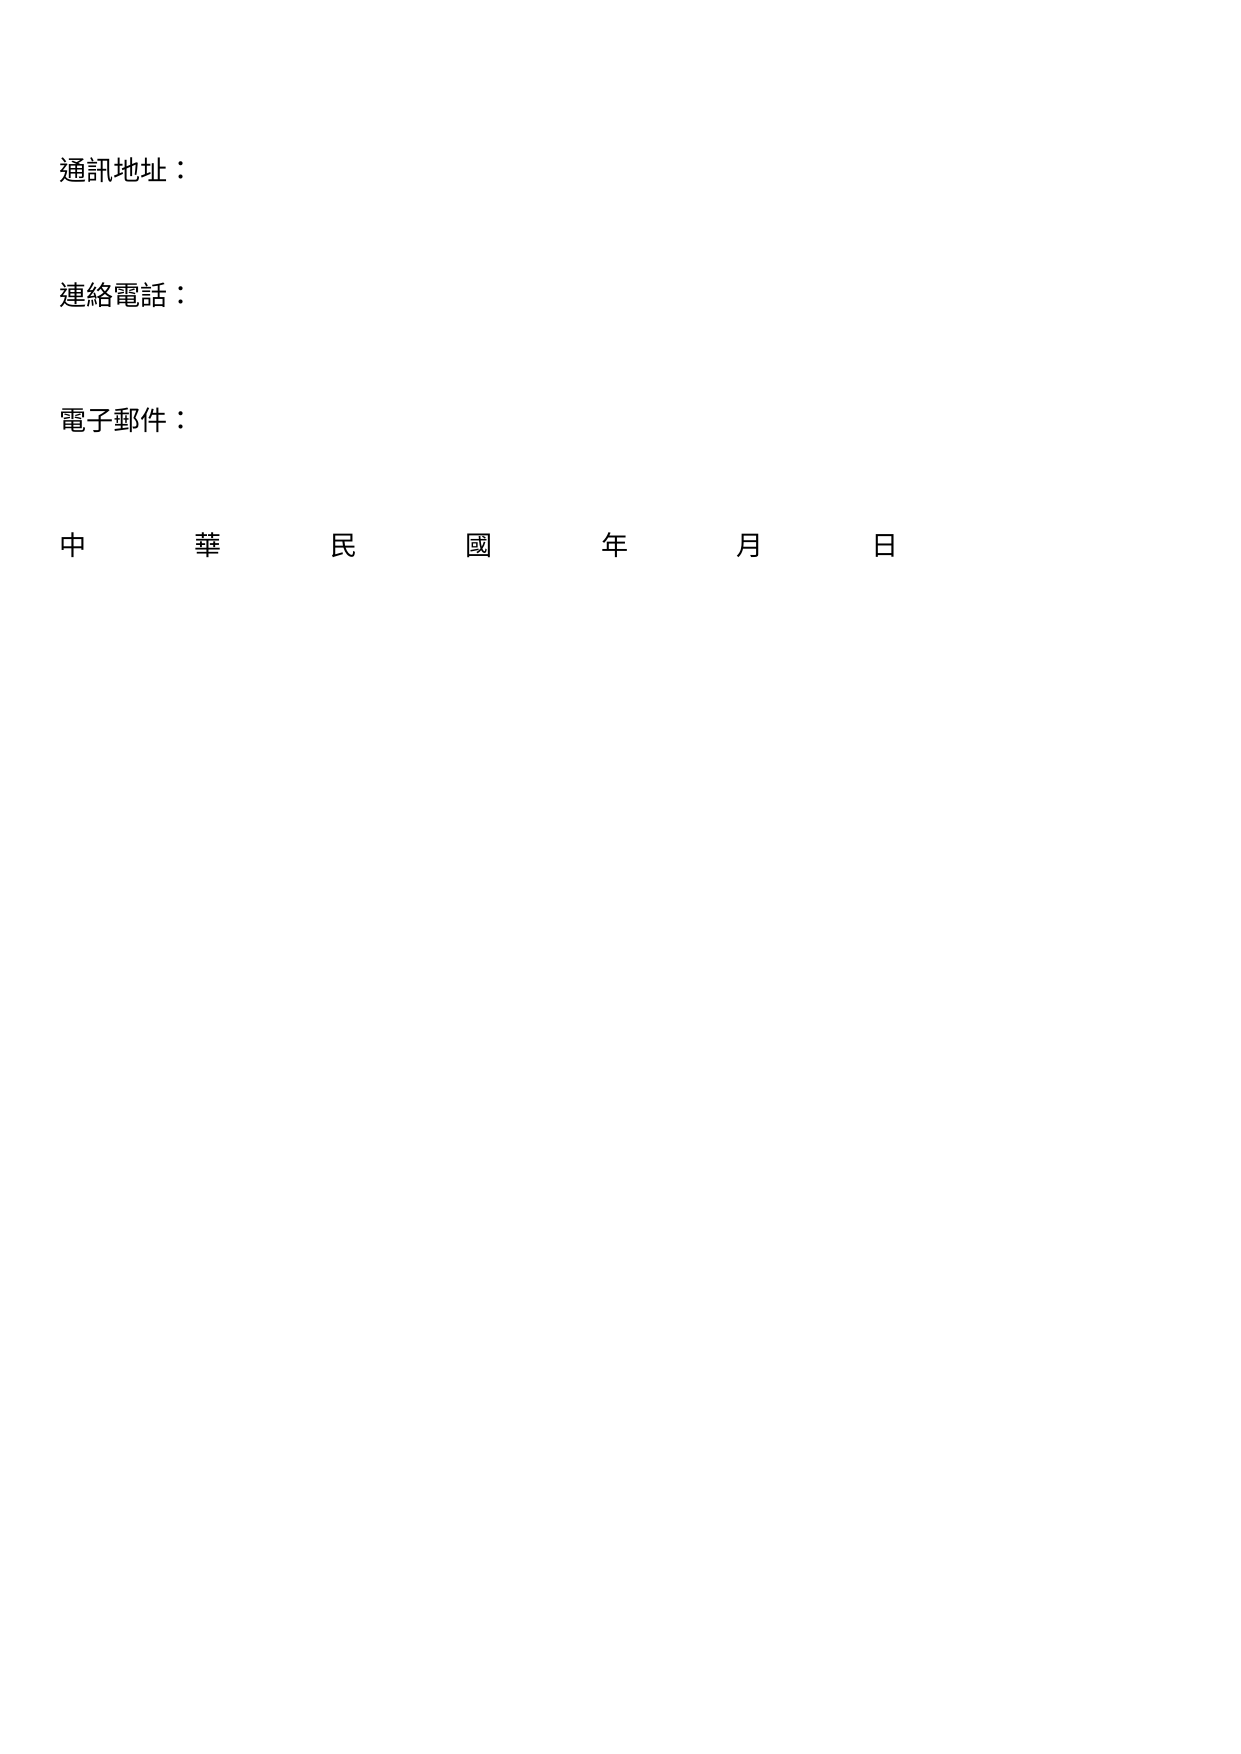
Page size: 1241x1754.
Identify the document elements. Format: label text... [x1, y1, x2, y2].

text 電子郵件： [59, 377, 1181, 439]
text 連絡電話： [59, 252, 1181, 314]
text 通訊地址： [59, 127, 1181, 189]
text 中 華 民 國 年 月 日 [59, 502, 1181, 564]
